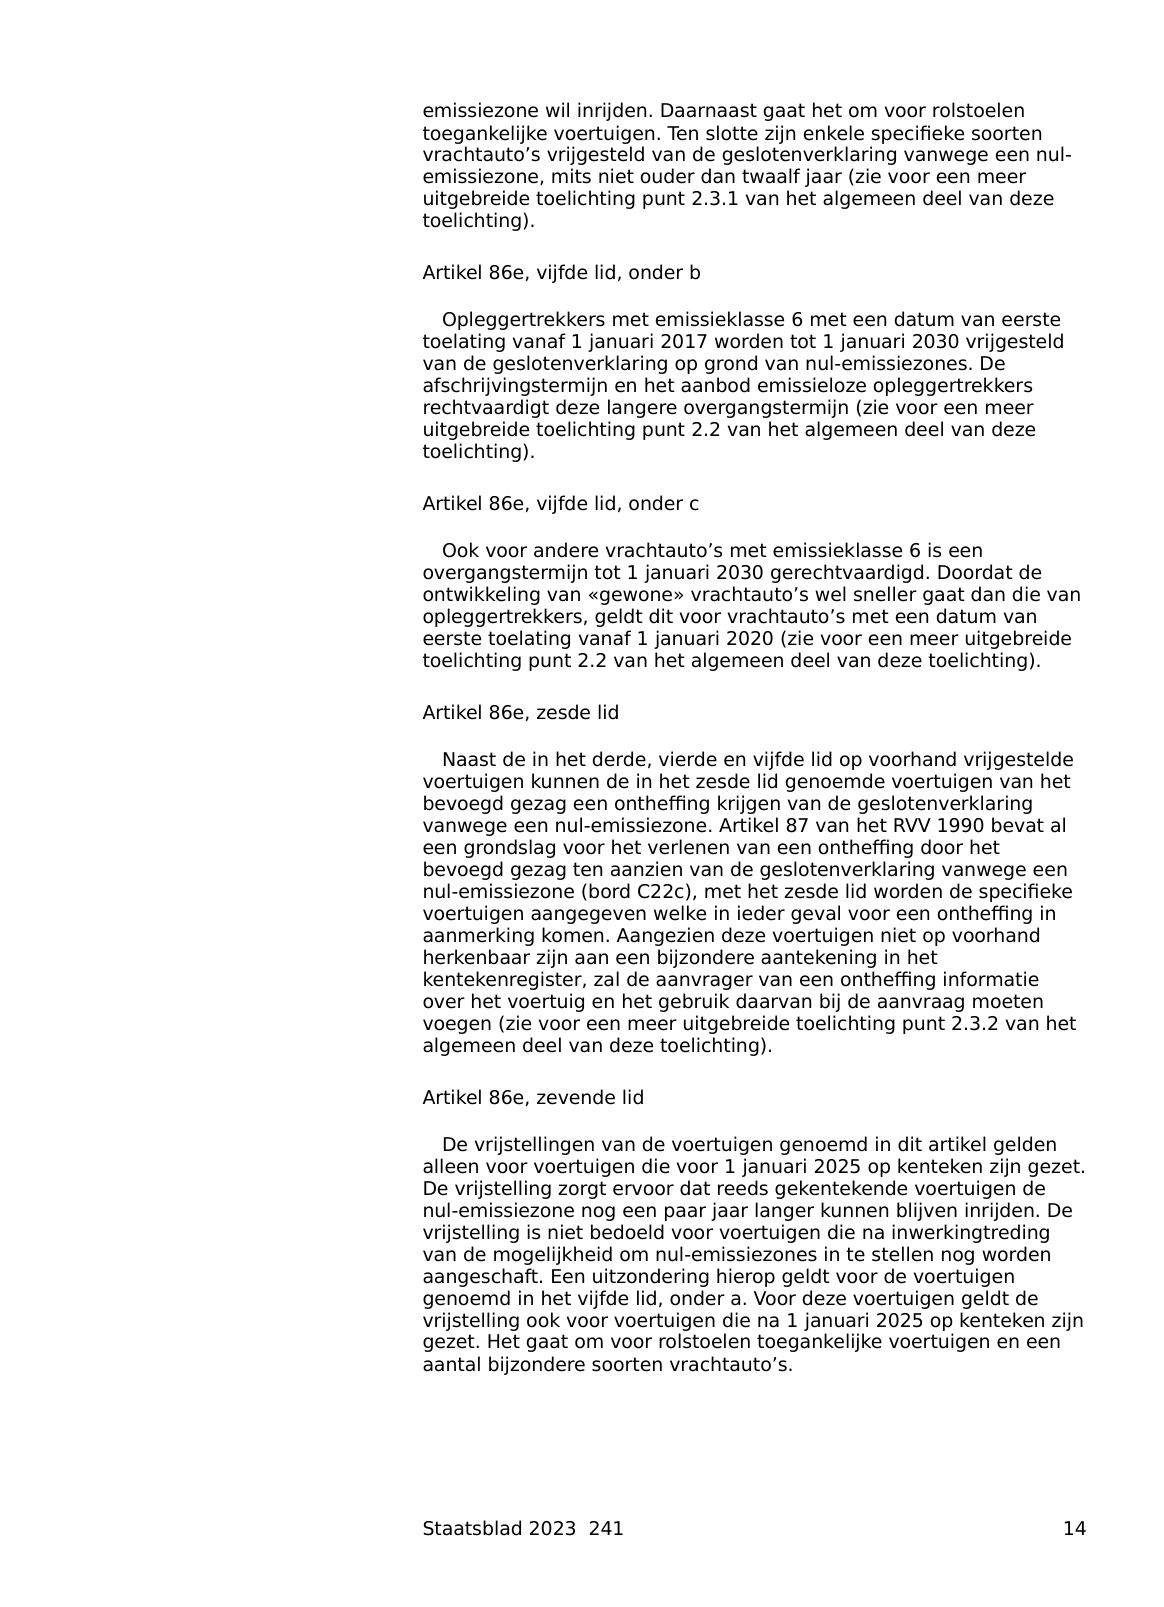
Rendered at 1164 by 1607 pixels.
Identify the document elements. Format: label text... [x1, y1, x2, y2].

text Ook voor andere vrachtauto’s met emissieklasse 6 is een overgangstermijn tot 1 januari 2030 gerechtvaardigd. Doordat de ontwikkeling van «gewone» vrachtauto’s wel sneller gaat dan die van opleggertrekkers, geldt dit voor vrachtauto’s met een datum van eerste toelating vanaf 1 januari 2020 (zie voor een meer uitgebreide toelichting punt 2.2 van het algemeen deel van deze toelichting). [422, 540, 1087, 672]
text Opleggertrekkers met emissieklasse 6 met een datum van eerste toelating vanaf 1 januari 2017 worden tot 1 januari 2030 vrijgesteld van de geslotenverklaring op grond van nul-emissiezones. De afschrijvingstermijn en het aanbod emissieloze opleggertrekkers rechtvaardigt deze langere overgangstermijn (zie voor een meer uitgebreide toelichting punt 2.2 van het algemeen deel van deze toelichting). [422, 309, 1087, 463]
subtitle Artikel 86e, vijfde lid, onder c [422, 493, 1087, 515]
text Naast de in het derde, vierde en vijfde lid op voorhand vrijgestelde voertuigen kunnen de in het zesde lid genoemde voertuigen van het bevoegd gezag een ontheffing krijgen van de geslotenverklaring vanwege een nul-emissiezone. Artikel 87 van het RVV 1990 bevat al een grondslag voor het verlenen van een ontheffing door het bevoegd gezag ten aanzien van de geslotenverklaring vanwege een nul-emissiezone (bord C22c), met het zesde lid worden de specifieke voertuigen aangegeven welke in ieder geval voor een ontheffing in aanmerking komen. Aangezien deze voertuigen niet op voorhand herkenbaar zijn aan een bijzondere aantekening in het kentekenregister, zal de aanvrager van een ontheffing informatie over het voertuig en het gebruik daarvan bij de aanvraag moeten voegen (zie voor een meer uitgebreide toelichting punt 2.3.2 van het algemeen deel van deze toelichting). [422, 749, 1087, 1057]
text De vrijstellingen van de voertuigen genoemd in dit artikel gelden alleen voor voertuigen die voor 1 januari 2025 op kenteken zijn gezet. De vrijstelling zorgt ervoor dat reeds gekentekende voertuigen de nul-emissiezone nog een paar jaar langer kunnen blijven inrijden. De vrijstelling is niet bedoeld voor voertuigen die na inwerkingtreding van de mogelijkheid om nul-emissiezones in te stellen nog worden aangeschaft. Een uitzondering hierop geldt voor de voertuigen genoemd in het vijfde lid, onder a. Voor deze voertuigen geldt de vrijstelling ook voor voertuigen die na 1 januari 2025 op kenteken zijn gezet. Het gaat om voor rolstoelen toegankelijke voertuigen en een aantal bijzondere soorten vrachtauto’s. [422, 1134, 1087, 1375]
subtitle Artikel 86e, vijfde lid, onder b [422, 262, 1087, 284]
subtitle Artikel 86e, zevende lid [422, 1087, 1087, 1109]
subtitle Artikel 86e, zesde lid [422, 702, 1087, 724]
text emissiezone wil inrijden. Daarnaast gaat het om voor rolstoelen toegankelijke voertuigen. Ten slotte zijn enkele specifieke soorten vrachtauto’s vrijgesteld van de geslotenverklaring vanwege een nul-emissiezone, mits niet ouder dan twaalf jaar (zie voor een meer uitgebreide toelichting punt 2.3.1 van het algemeen deel van deze toelichting). [422, 100, 1087, 232]
